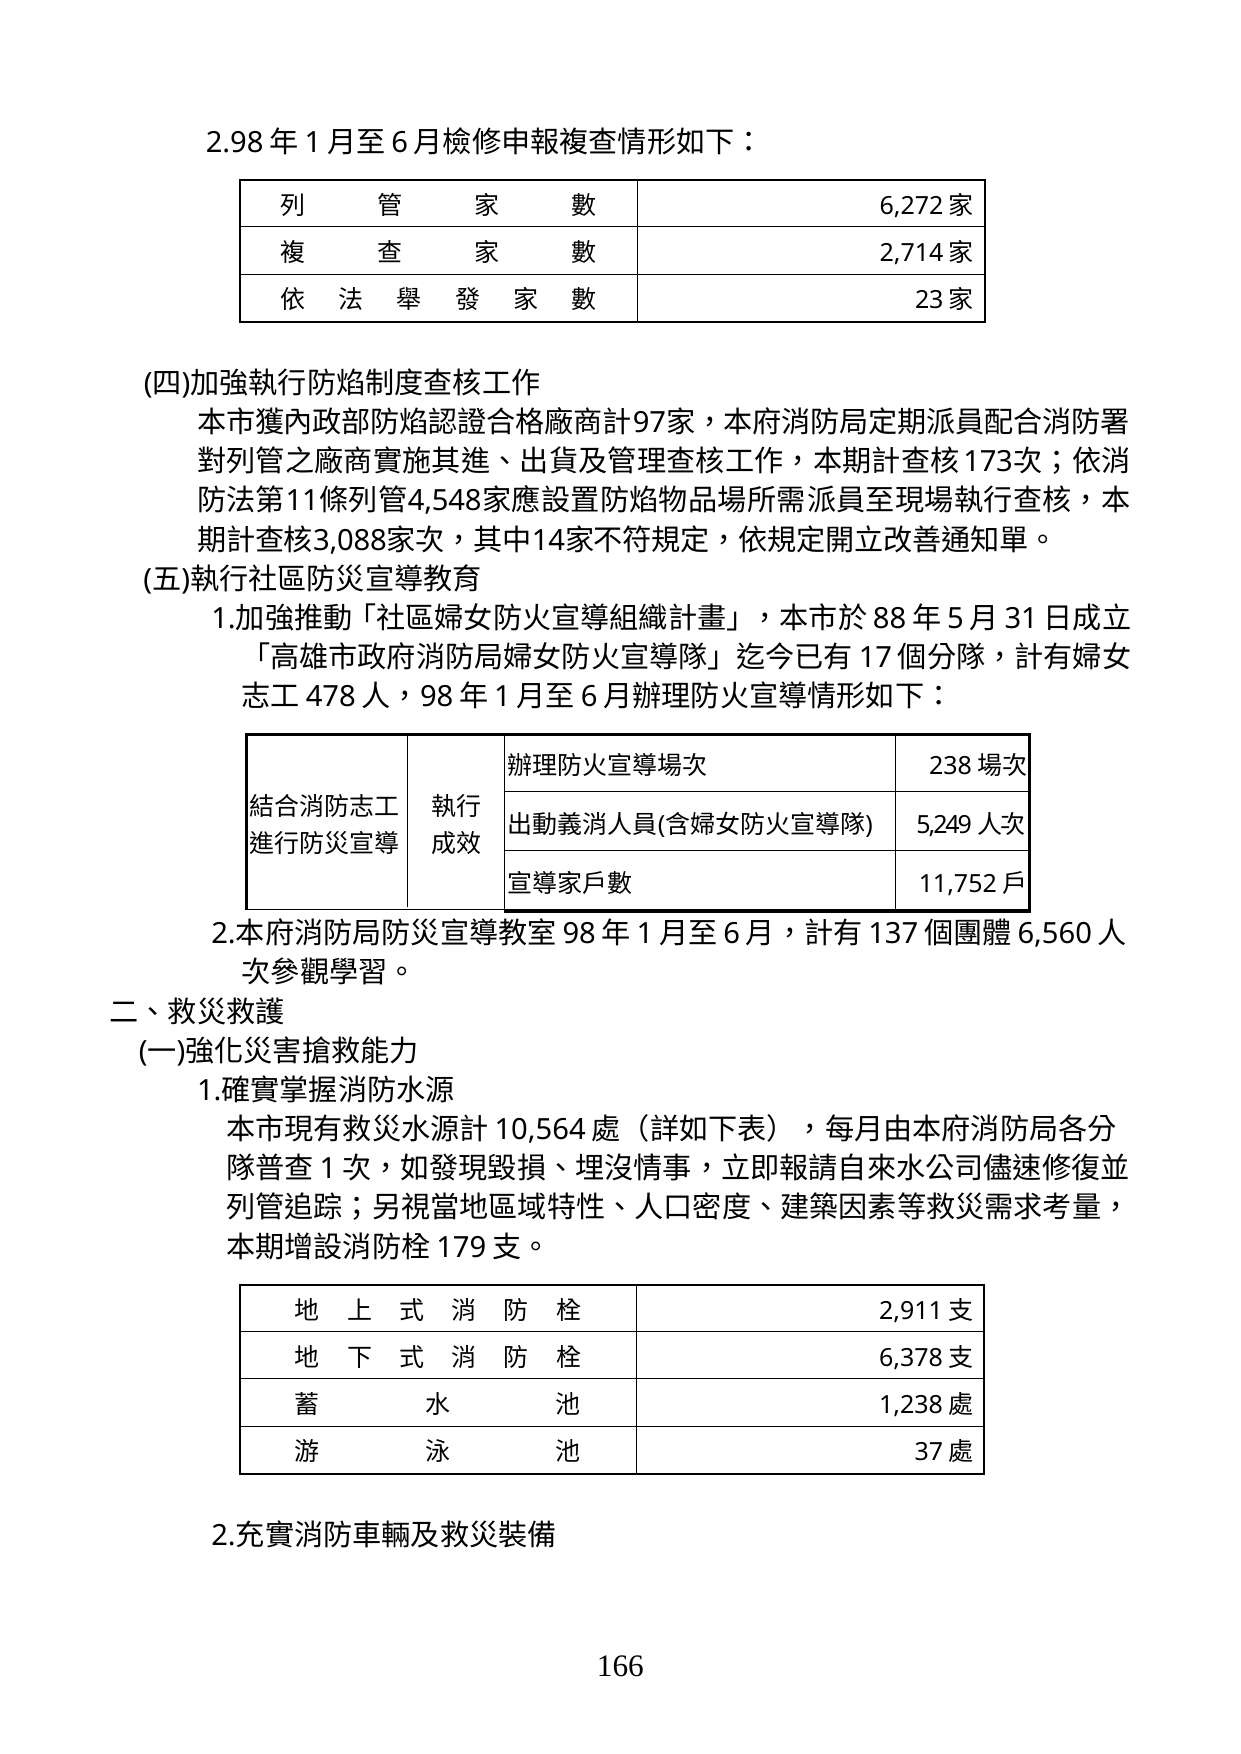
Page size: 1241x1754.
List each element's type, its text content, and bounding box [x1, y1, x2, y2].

text (五)執行社區防災宣導教育 [143, 558, 1131, 597]
table_cell 游 泳 池 [241, 1427, 636, 1473]
table_cell 1,238處 [637, 1379, 983, 1426]
text 1.加強推動「社區婦女防火宣導組織計畫」，本市於88年5月31日成立「高雄市政府消防局婦女防火宣導隊」迄今已有17個分隊，計有婦女志工478人，98年1月至6月辦理防火宣導情形如下： [211, 597, 1131, 714]
table_cell 11,752戶 [896, 851, 1028, 909]
table_cell 37處 [637, 1427, 983, 1473]
text 本市獲內政部防焰認證合格廠商計97家，本府消防局定期派員配合消防署對列管之廠商實施其進、出貨及管理查核工作，本期計查核173次；依消防法第11條列管4,548家應設置防焰物品場所需派員至現場執行查核，本期計查核3,088家次，其中14家不符規定，依規定開立改善通知單。 [197, 401, 1131, 558]
text (四)加強執行防焰制度查核工作 [143, 362, 1131, 401]
text 2.充實消防車輛及救災裝備 [211, 1514, 1131, 1553]
text 本市現有救災水源計10,564處（詳如下表），每月由本府消防局各分隊普查1次，如發現毀損、埋沒情事，立即報請自來水公司儘速修復並列管追踪；另視當地區域特性、人口密度、建築因素等救災需求考量，本期增設消防栓179支。 [226, 1108, 1131, 1265]
table_header 2,911支 [637, 1286, 983, 1331]
table_header 6,272家 [638, 181, 984, 226]
table_cell 出動義消人員(含婦女防火宣導隊) [505, 792, 895, 850]
table_cell 5,249人次 [896, 792, 1028, 850]
text 二、救災救護 [109, 991, 1131, 1030]
table_header 238場次 [896, 736, 1028, 791]
table_header 結合消防志工進行防災宣導 [248, 736, 407, 909]
text 2.98年1月至6月檢修申報複查情形如下： [206, 121, 1131, 160]
table_header 列管家數 [241, 181, 637, 226]
table_cell 蓄 水 池 [241, 1379, 636, 1426]
table_header 執行 成效 [408, 736, 504, 909]
table_header 辦理防火宣導場次 [505, 736, 895, 791]
text (一)強化災害搶救能力 [138, 1030, 1131, 1069]
text 2.本府消防局防災宣導教室98年1月至6月，計有137個團體6,560人次參觀學習。 [211, 912, 1131, 991]
table_cell 6,378支 [637, 1332, 983, 1378]
table_cell 2,714家 [638, 227, 984, 273]
table_cell 23家 [638, 275, 984, 321]
text 1.確實掌握消防水源 [197, 1069, 1131, 1108]
table_cell 地下式消防栓 [241, 1332, 636, 1378]
table_header 地上式消防栓 [241, 1286, 636, 1331]
table_cell 複查家數 [241, 227, 637, 273]
table_cell 宣導家戶數 [505, 851, 895, 909]
table_cell 依法舉發家數 [241, 275, 637, 321]
